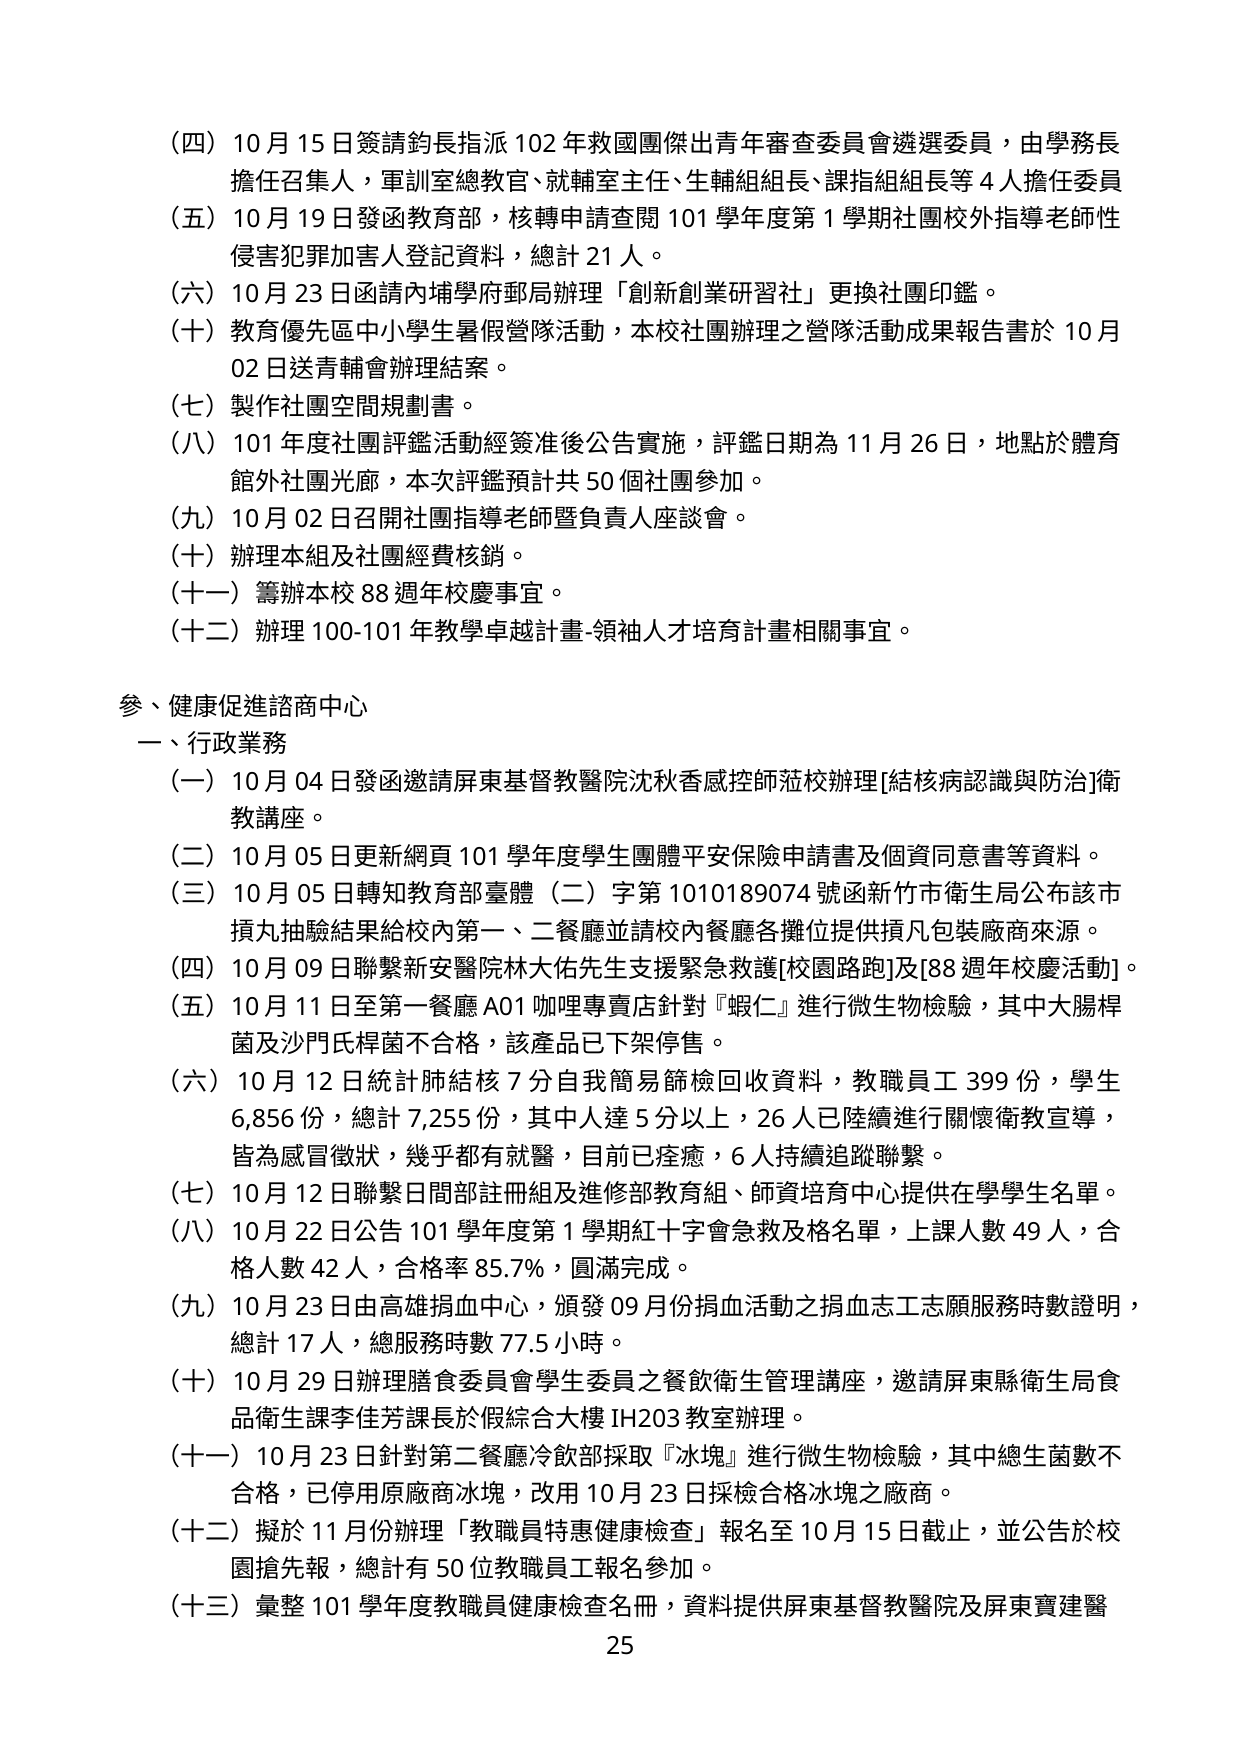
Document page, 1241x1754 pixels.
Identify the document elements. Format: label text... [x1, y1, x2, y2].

text （四）10月15日簽請鈞長指派102年救國團傑出青年審查委員會遴選委員，由學務長擔任召集人，軍訓室總教官、就輔室主任、生輔組組長、課指組組長等4人擔任委員。 [156, 123, 1122, 198]
text （十）10月29日辦理膳食委員會學生委員之餐飲衛生管理講座，邀請屏東縣衛生局食品衛生課李佳芳課長於假綜合大樓IH203教室辦理。 [156, 1360, 1122, 1435]
text （十二）擬於11月份辦理「教職員特惠健康檢查」報名至10月15日截止，並公告於校園搶先報，總計有50位教職員工報名參加。 [156, 1510, 1122, 1585]
text （五）10月19日發函教育部，核轉申請查閱101學年度第1學期社團校外指導老師性侵害犯罪加害人登記資料，總計21人。 [156, 198, 1122, 273]
text （八）10月22日公告101學年度第1學期紅十字會急救及格名單，上課人數49人，合格人數42人，合格率85.7%，圓滿完成。 [156, 1210, 1122, 1285]
text （九）10月02日召開社團指導老師暨負責人座談會。 [156, 498, 1122, 535]
text （六）10月12日統計肺結核7分自我簡易篩檢回收資料，教職員工399份，學生6,856份，總計7,255份，其中人達5分以上，26人已陸續進行關懷衛教宣導，皆為感冒徵狀，幾乎都有就醫，目前已痊癒，6人持續追蹤聯繫。 [156, 1060, 1122, 1173]
text （九）10月23日由高雄捐血中心，頒發09月份捐血活動之捐血志工志願服務時數證明，總計17人，總服務時數77.5小時。 [156, 1285, 1122, 1360]
text 一、行政業務 [137, 723, 1122, 760]
text （十三）彙整101學年度教職員健康檢查名冊，資料提供屏東基督教醫院及屏東寶建醫 [156, 1585, 1122, 1623]
text （二）10月05日更新網頁101學年度學生團體平安保險申請書及個資同意書等資料。 [156, 835, 1122, 873]
text （六）10月23日函請內埔學府郵局辦理「創新創業研習社」更換社團印鑑。 [156, 273, 1122, 310]
text （十一）籌辦本校88週年校慶事宜。 [156, 573, 1122, 610]
text （四）10月09日聯繫新安醫院林大佑先生支援緊急救護[校園路跑]及[88週年校慶活動]。 [156, 948, 1122, 985]
text （八）101年度社團評鑑活動經簽准後公告實施，評鑑日期為11月26日，地點於體育館外社團光廊，本次評鑑預計共50個社團參加。 [156, 423, 1122, 498]
text （七）製作社團空間規劃書。 [156, 385, 1122, 423]
text （一）10月04日發函邀請屏東基督教醫院沈秋香感控師蒞校辦理[結核病認識與防治]衛教講座。 [156, 760, 1122, 835]
text （十）教育優先區中小學生暑假營隊活動，本校社團辦理之營隊活動成果報告書於10月02日送青輔會辦理結案。 [156, 310, 1122, 385]
text （十一）10月23日針對第二餐廳冷飲部採取『冰塊』進行微生物檢驗，其中總生菌數不合格，已停用原廠商冰塊，改用10月23日採檢合格冰塊之廠商。 [156, 1435, 1122, 1510]
text 參、健康促進諮商中心 [118, 685, 1122, 723]
text （五）10月11日至第一餐廳A01咖哩專賣店針對『蝦仁』進行微生物檢驗，其中大腸桿菌及沙門氏桿菌不合格，該產品已下架停售。 [156, 985, 1122, 1060]
text （三）10月05日轉知教育部臺體（二）字第1010189074號函新竹市衛生局公布該市摃丸抽驗結果給校內第一、二餐廳並請校內餐廳各攤位提供摃凡包裝廠商來源。 [156, 873, 1122, 948]
text （十）辦理本組及社團經費核銷。 [156, 535, 1122, 573]
text （七）10月12日聯繫日間部註冊組及進修部教育組、師資培育中心提供在學學生名單。 [156, 1173, 1122, 1210]
text （十二）辦理100-101年教學卓越計畫-領袖人才培育計畫相關事宜。 [156, 610, 1122, 648]
